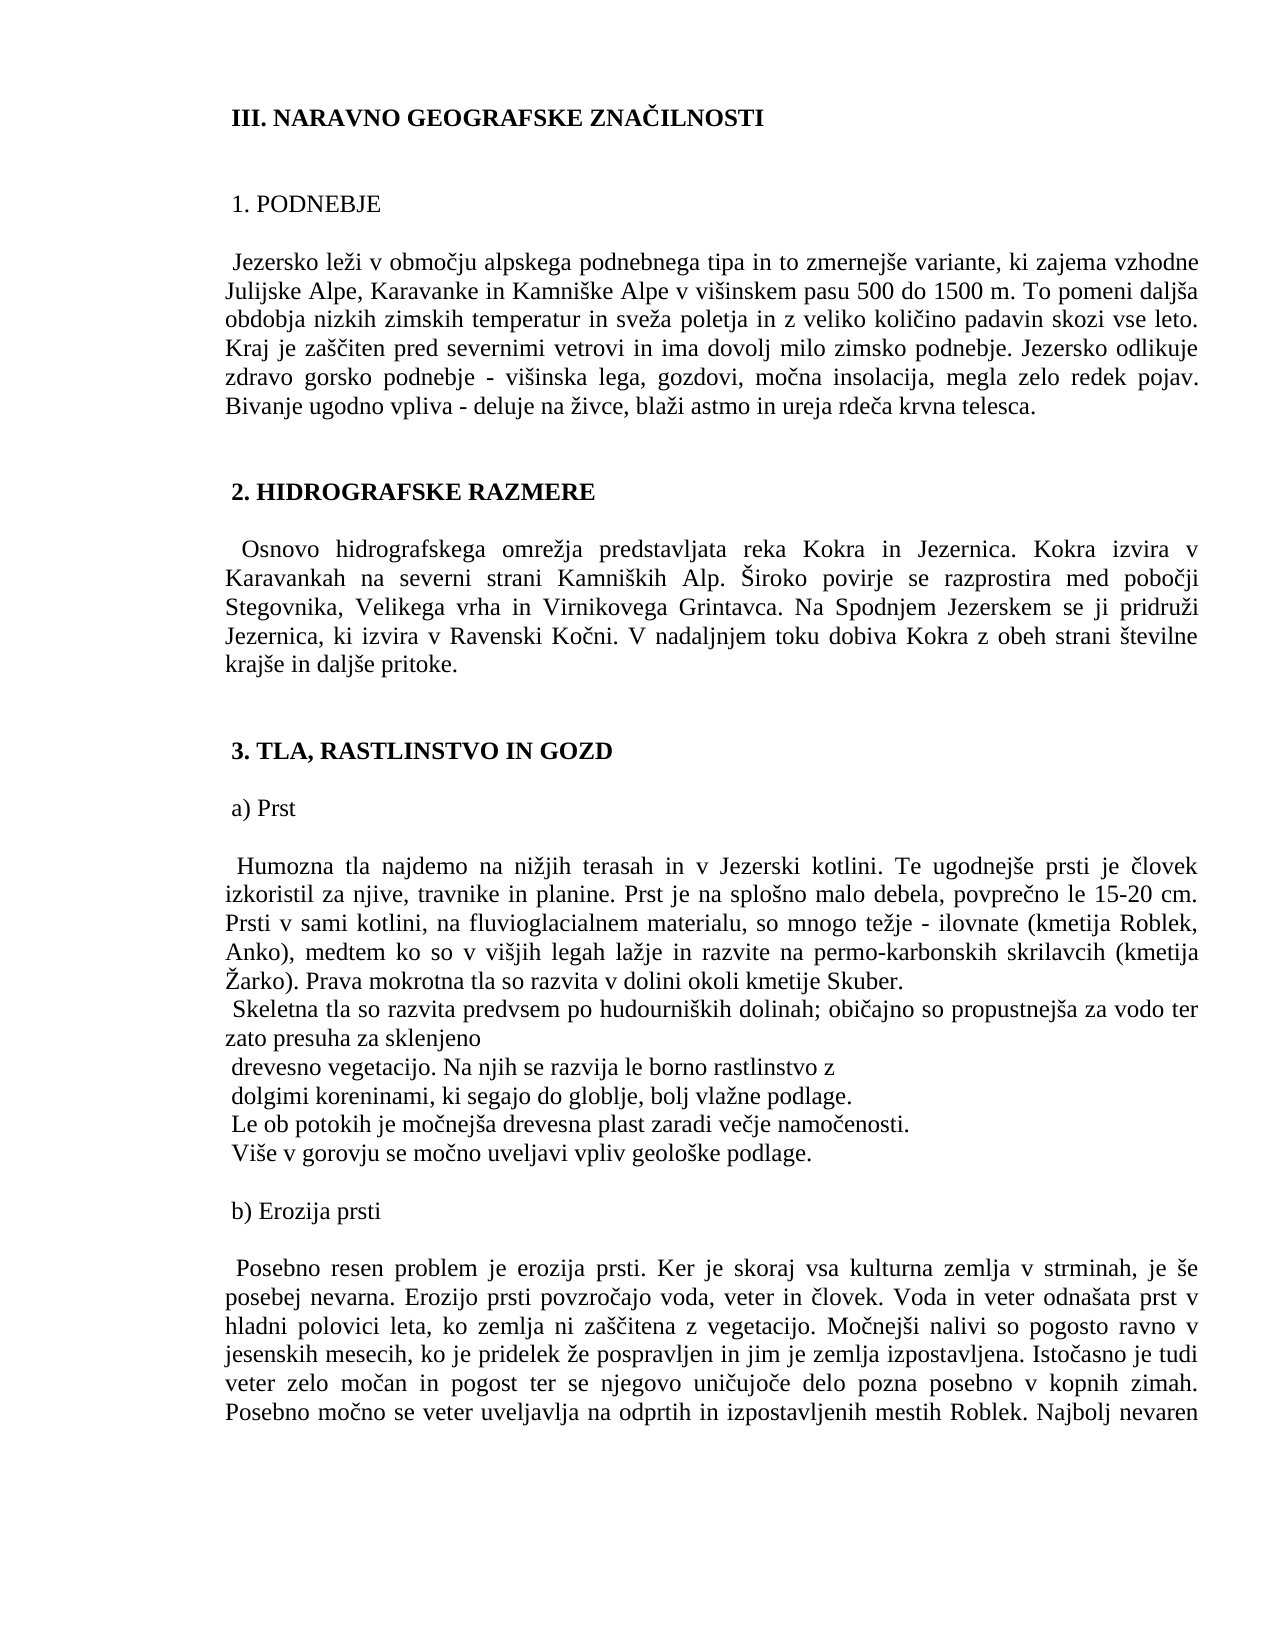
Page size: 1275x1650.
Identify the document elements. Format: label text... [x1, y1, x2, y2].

text III. NARAVNO GEOGRAFSKE ZNAČILNOSTI [150, 103, 1125, 132]
text b) Erozija prsti [150, 1196, 1125, 1224]
text 2. HIDROGRAFSKE RAZMERE [150, 477, 1125, 506]
text Posebno resen problem je erozija prsti. Ker je skoraj vsa kulturna zemlja v strminah, je še posebej nevarna. Erozijo prsti povzročajo voda, veter in človek. Voda in veter odnašata prst v hladni polovici leta, ko zemlja ni zaščitena z vegetacijo. Močnejši nalivi so pogosto ravno v jesenskih mesecih, ko je pridelek že pospravljen in jim je zemlja izpostavljena. Istočasno je tudi veter zelo močan in pogost ter se njegovo uničujoče delo pozna posebno v kopnih zimah. Posebno močno se veter uveljavlja na odprtih in izpostavljenih mestih Roblek. Najbolj nevaren veter je "jug", ki ne prizanaša niti gozdovom. [150, 1253, 1125, 1426]
text Le ob potokih je močnejša drevesna plast zaradi večje namočenosti. [150, 1109, 1125, 1138]
text a) Prst [150, 793, 1125, 822]
text dolgimi koreninami, ki segajo do globlje, bolj vlažne podlage. [150, 1081, 1125, 1109]
text drevesno vegetacijo. Na njih se razvija le borno rastlinstvo z [150, 1052, 1125, 1081]
text Humozna tla najdemo na nižjih terasah in v Jezerski kotlini. Te ugodnejše prsti je človek izkoristil za njive, travnike in planine. Prst je na splošno malo debela, povprečno le 15-20 cm. Prsti v sami kotlini, na fluvioglacialnem materialu, so mnogo težje - ilovnate (kmetija Roblek, Anko), medtem ko so v višjih legah lažje in razvite na permo-karbonskih skrilavcih (kmetija Žarko). Prava mokrotna tla so razvita v dolini okoli kmetije Skuber. [150, 851, 1125, 994]
text Jezersko leži v območju alpskega podnebnega tipa in to zmernejše variante, ki zajema vzhodne Julijske Alpe, Karavanke in Kamniške Alpe v višinskem pasu 500 do 1500 m. To pomeni daljša obdobja nizkih zimskih temperatur in sveža poletja in z veliko količino padavin skozi vse leto. Kraj je zaščiten pred severnimi vetrovi in ima dovolj milo zimsko podnebje. Jezersko odlikuje zdravo gorsko podnebje - višinska lega, gozdovi, močna insolacija, megla zelo redek pojav. Bivanje ugodno vpliva - deluje na živce, blaži astmo in ureja rdeča krvna telesca. [150, 247, 1125, 419]
text Osnovo hidrografskega omrežja predstavljata reka Kokra in Jezernica. Kokra izvira v Karavankah na severni strani Kamniških Alp. Široko povirje se razprostira med pobočji Stegovnika, Velikega vrha in Virnikovega Grintavca. Na Spodnjem Jezerskem se ji pridruži Jezernica, ki izvira v Ravenski Kočni. V nadaljnjem toku dobiva Kokra z obeh strani številne krajše in daljše pritoke. [150, 534, 1125, 678]
text Skeletna tla so razvita predvsem po hudourniških dolinah; običajno so propustnejša za vodo ter zato presuha za sklenjeno [150, 994, 1125, 1052]
text 1. PODNEBJE [150, 189, 1125, 218]
text Više v gorovju se močno uveljavi vpliv geološke podlage. [150, 1138, 1125, 1167]
text 3. TLA, RASTLINSTVO IN GOZD [150, 736, 1125, 764]
